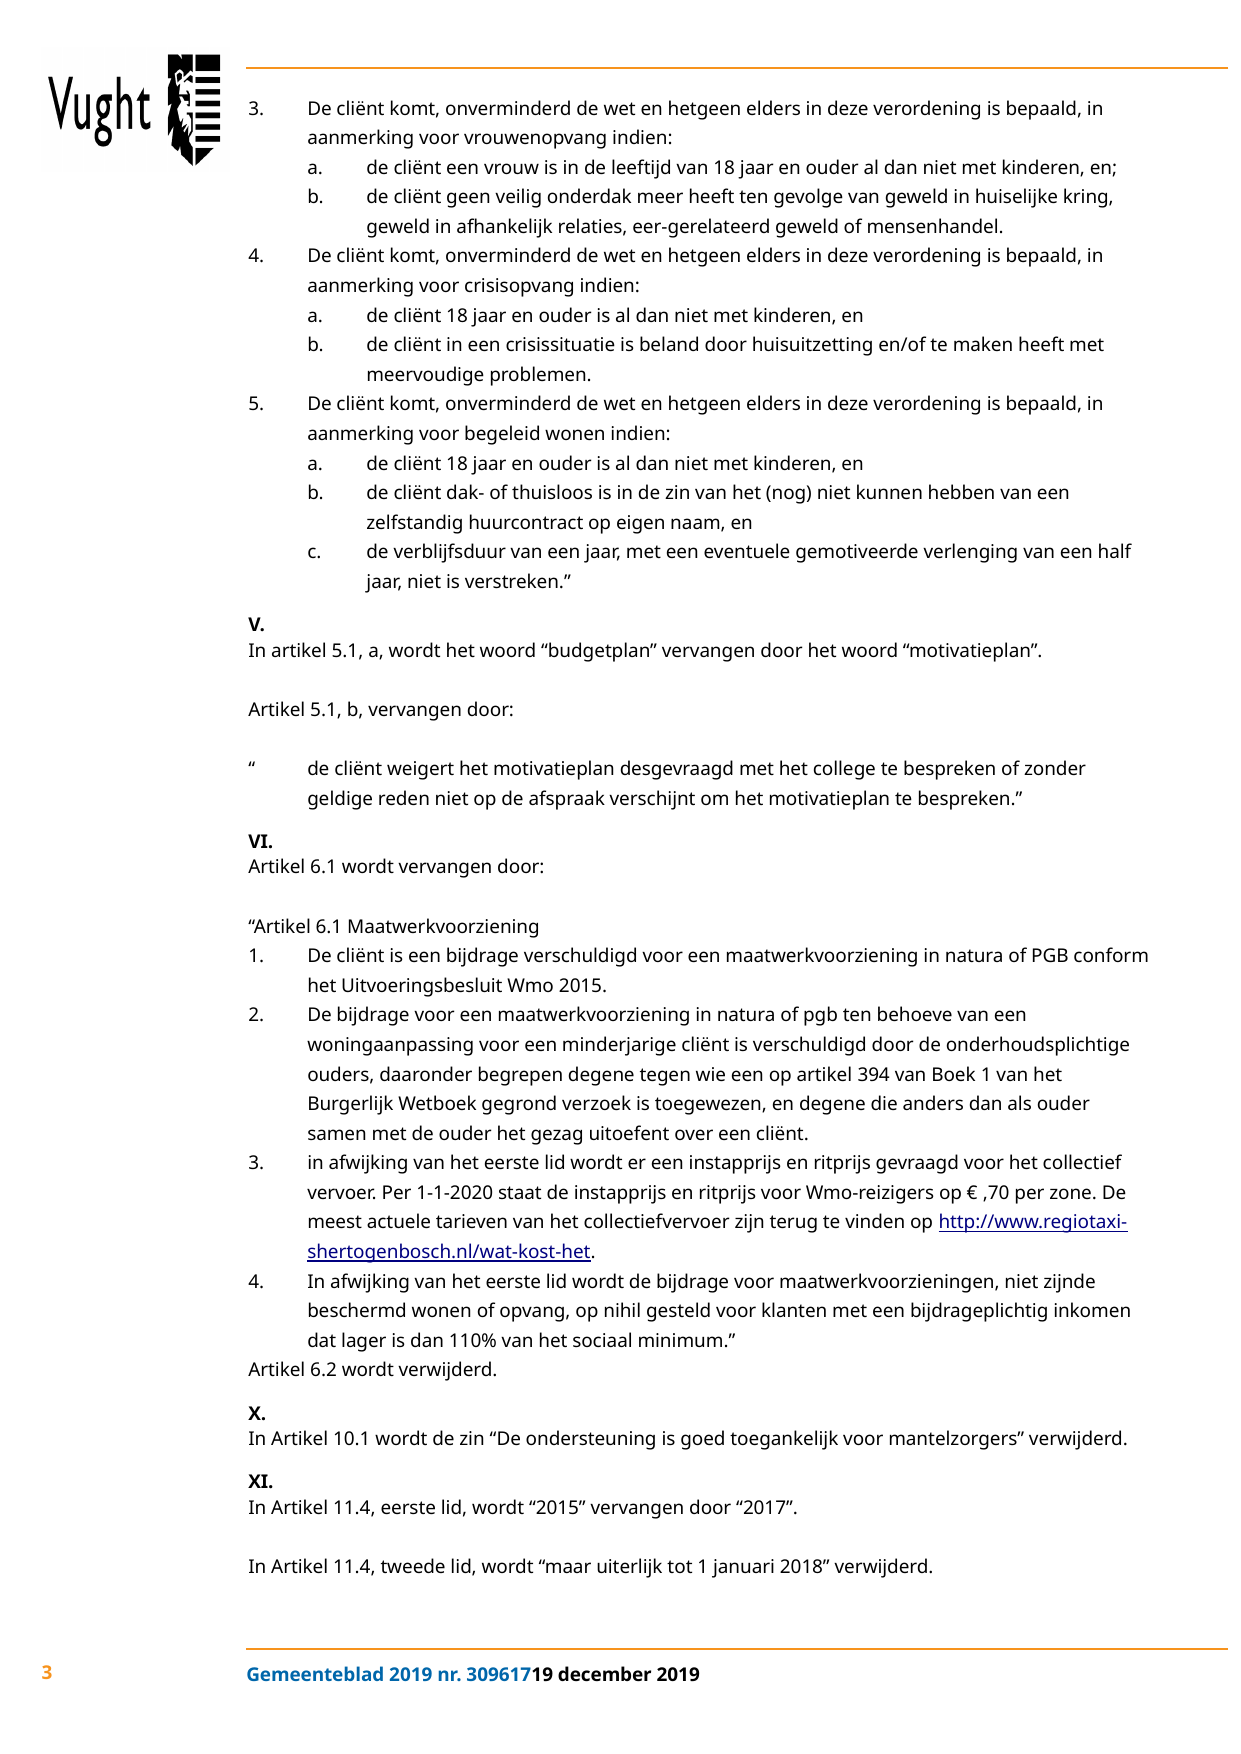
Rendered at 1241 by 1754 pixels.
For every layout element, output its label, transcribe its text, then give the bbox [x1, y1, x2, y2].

list in afwijking van het eerste lid wordt er een instapprijs en ritprijs gevraagd voor het collectief vervoer. Per 1-1-2020 staat de instapprijs en ritprijs voor Wmo-reizigers op € ,70 per zone. De meest actuele tarieven van het collectiefvervoer zijn terug te vinden op http://www.regiotaxi-shertogenbosch.nl/wat-kost-het. [248, 1149, 1152, 1264]
list de cliënt weigert het motivatieplan desgevraagd met het college te bespreken of zonder geldige reden niet op de afspraak verschijnt om het motivatieplan te bespreken.” [248, 755, 1152, 811]
text In Artikel 11.4, tweede lid, wordt “maar uiterlijk tot 1 januari 2018” verwijderd. [248, 1553, 1152, 1579]
list De cliënt is een bijdrage verschuldigd voor een maatwerkvoorziening in natura of PGB conform het Uitvoeringsbesluit Wmo 2015. [248, 942, 1152, 998]
list de cliënt 18 jaar en ouder is al dan niet met kinderen, en [307, 302, 1152, 328]
list De cliënt komt, onverminderd de wet en hetgeen elders in deze verordening is bepaald, in aanmerking voor crisisopvang indien: [248, 243, 1152, 298]
list de cliënt een vrouw is in de leeftijd van 18 jaar en ouder al dan niet met kinderen, en; [307, 154, 1152, 180]
text In artikel 5.1, a, wordt het woord “budgetplan” vervangen door het woord “motivatieplan”. [248, 637, 1152, 663]
text In Artikel 11.4, eerste lid, wordt “2015” vervangen door “2017”. [248, 1494, 1152, 1520]
text Artikel 6.1 wordt vervangen door: [248, 854, 1152, 879]
list In afwijking van het eerste lid wordt de bijdrage voor maatwerkvoorzieningen, niet zijnde beschermd wonen of opvang, op nihil gesteld voor klanten met een bijdrageplichtig inkomen dat lager is dan 110% van het sociaal minimum.” [248, 1268, 1152, 1353]
list de cliënt 18 jaar en ouder is al dan niet met kinderen, en [307, 450, 1152, 476]
text “Artikel 6.1 Maatwerkvoorziening [248, 913, 1152, 939]
picture [41, 47, 231, 172]
list de verblijfsduur van een jaar, met een eventuele gemotiveerde verlenging van een half jaar, niet is verstreken.” [307, 538, 1152, 594]
text In Artikel 10.1 wordt de zin “De ondersteuning is goed toegankelijk voor mantelzorgers” verwijderd. [248, 1426, 1152, 1451]
list de cliënt in een crisissituatie is beland door huisuitzetting en/of te maken heeft met meervoudige problemen. [307, 331, 1152, 387]
text VI. [248, 828, 1152, 854]
text V. [248, 611, 1152, 637]
text Artikel 6.2 wordt verwijderd. [248, 1357, 1152, 1382]
text X. [248, 1400, 1152, 1426]
text XI. [248, 1469, 1152, 1494]
list De bijdrage voor een maatwerkvoorziening in natura of pgb ten behoeve van een woningaanpassing voor een minderjarige cliënt is verschuldigd door de onderhoudsplichtige ouders, daaronder begrepen degene tegen wie een op artikel 394 van Boek 1 van het Burgerlijk Wetboek gegrond verzoek is toegewezen, en degene die anders dan als ouder samen met de ouder het gezag uitoefent over een cliënt. [248, 1002, 1152, 1146]
list de cliënt geen veilig onderdak meer heeft ten gevolge van geweld in huiselijke kring, geweld in afhankelijk relaties, eer-gerelateerd geweld of mensenhandel. [307, 183, 1152, 239]
list de cliënt dak- of thuisloos is in de zin van het (nog) niet kunnen hebben van een zelfstandig huurcontract op eigen naam, en [307, 479, 1152, 535]
list De cliënt komt, onverminderd de wet en hetgeen elders in deze verordening is bepaald, in aanmerking voor vrouwenopvang indien: [248, 95, 1152, 150]
text Artikel 5.1, b, vervangen door: [248, 696, 1152, 722]
list De cliënt komt, onverminderd de wet en hetgeen elders in deze verordening is bepaald, in aanmerking voor begeleid wonen indien: [248, 391, 1152, 446]
